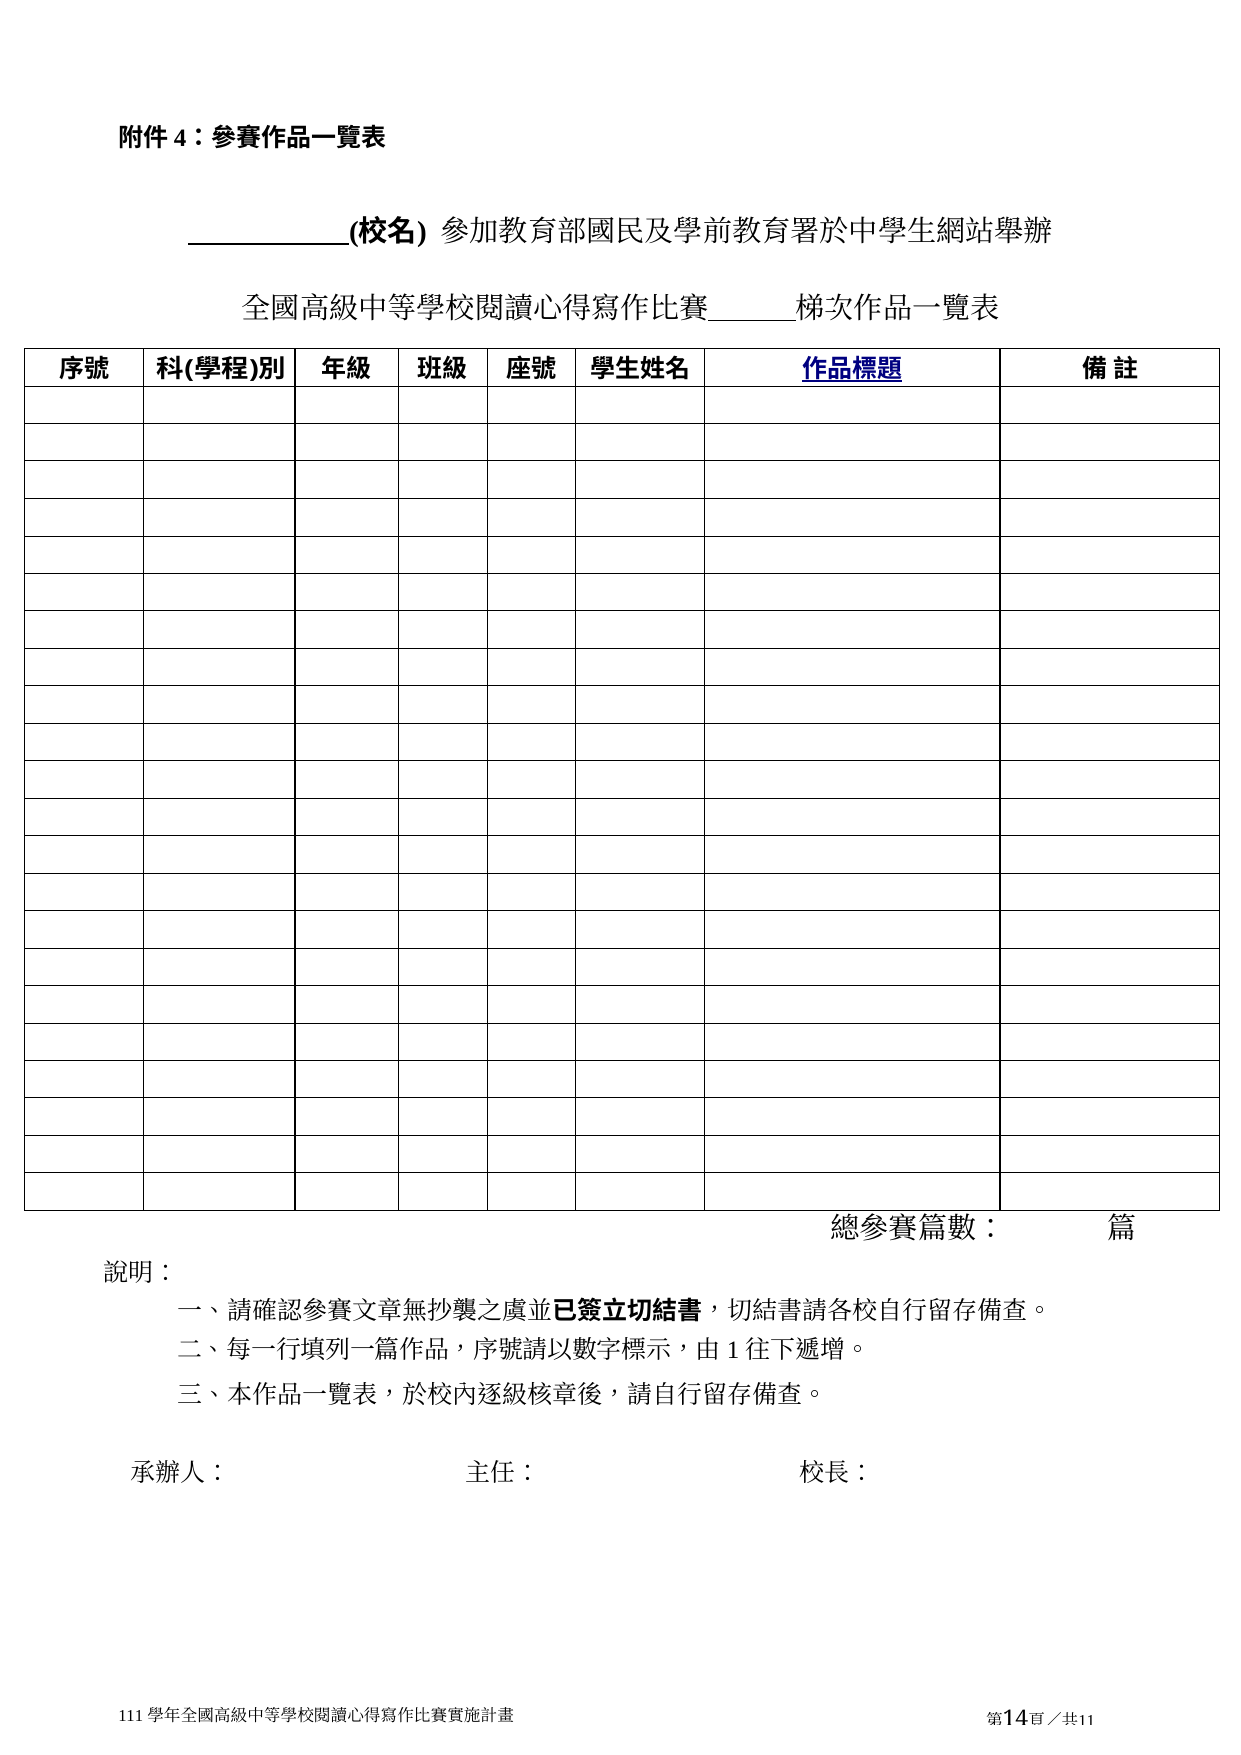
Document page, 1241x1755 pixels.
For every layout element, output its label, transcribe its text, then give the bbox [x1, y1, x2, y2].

table_cell [576, 1173, 704, 1210]
text 總參賽篇數： 篇 [830, 1212, 1232, 1245]
table_cell [144, 1098, 294, 1135]
table_cell [296, 724, 398, 760]
table_cell [1001, 874, 1219, 910]
table_cell [25, 761, 143, 798]
table_cell [296, 761, 398, 798]
table_cell [705, 724, 999, 760]
table_header 序號 [25, 349, 143, 386]
table_cell [25, 649, 143, 685]
table_cell [705, 499, 999, 536]
table_cell [705, 874, 999, 910]
table_cell [144, 1024, 294, 1060]
table_cell [576, 537, 704, 573]
table_cell [576, 836, 704, 872]
table_cell [705, 387, 999, 423]
table_cell [399, 911, 487, 947]
table_cell [296, 836, 398, 872]
table_cell [144, 761, 294, 798]
table_cell [1001, 761, 1219, 798]
table_cell [576, 574, 704, 610]
table_cell [144, 499, 294, 536]
table_cell [705, 1024, 999, 1060]
table_cell [399, 949, 487, 985]
table_cell [705, 611, 999, 648]
table_cell [25, 461, 143, 498]
table_cell [488, 1173, 575, 1210]
table_cell [1001, 686, 1219, 723]
table_cell [705, 986, 999, 1022]
table_cell [399, 1098, 487, 1135]
table_cell [1001, 724, 1219, 760]
table_cell [399, 1024, 487, 1060]
table_cell [1001, 461, 1219, 498]
table_cell [25, 911, 143, 947]
table_cell [25, 949, 143, 985]
table_cell [144, 424, 294, 460]
table_cell [488, 949, 575, 985]
table_cell [296, 911, 398, 947]
table_cell [399, 649, 487, 685]
table_cell [25, 836, 143, 872]
table_cell [1001, 574, 1219, 610]
table_cell [144, 911, 294, 947]
table_cell [296, 986, 398, 1022]
table_cell [705, 574, 999, 610]
table_cell [576, 1098, 704, 1135]
table_cell [144, 799, 294, 835]
table_cell [399, 387, 487, 423]
table_cell [144, 724, 294, 760]
table_cell [705, 1098, 999, 1135]
table_cell [399, 1061, 487, 1097]
table_cell [488, 686, 575, 723]
table_cell [144, 836, 294, 872]
table_cell [488, 611, 575, 648]
table_cell [144, 649, 294, 685]
table_cell [705, 1061, 999, 1097]
table_cell [25, 1173, 143, 1210]
table_cell [705, 649, 999, 685]
table_cell [399, 686, 487, 723]
table_cell [576, 911, 704, 947]
table_cell [705, 949, 999, 985]
table_cell [296, 574, 398, 610]
table_cell [25, 986, 143, 1022]
table_cell [296, 537, 398, 573]
table_cell [25, 424, 143, 460]
table_cell [1001, 649, 1219, 685]
table_cell [1001, 1173, 1219, 1210]
table_cell [25, 1061, 143, 1097]
table_cell [144, 949, 294, 985]
table_cell [399, 574, 487, 610]
table_cell [25, 537, 143, 573]
table_cell [488, 1061, 575, 1097]
table_cell [488, 724, 575, 760]
table_cell [296, 1098, 398, 1135]
text (校名) 參加教育部國民及學前教育署於中學生網站舉辦 [12, 200, 1228, 252]
table_cell [1001, 499, 1219, 536]
table_cell [705, 799, 999, 835]
table_cell [576, 949, 704, 985]
table_cell [488, 1098, 575, 1135]
table_cell [296, 499, 398, 536]
table_cell [1001, 949, 1219, 985]
table_cell [296, 611, 398, 648]
table_cell [576, 761, 704, 798]
table_cell [144, 874, 294, 910]
table_cell [576, 499, 704, 536]
table_cell [25, 1098, 143, 1135]
table_cell [399, 1173, 487, 1210]
table_cell [576, 1136, 704, 1172]
table_cell [488, 1136, 575, 1172]
table_cell [576, 387, 704, 423]
table_cell [705, 424, 999, 460]
table_cell [399, 461, 487, 498]
table_cell [399, 424, 487, 460]
table_cell [576, 874, 704, 910]
table_header 承辦人： [109, 1463, 347, 1488]
table_cell [399, 874, 487, 910]
table_cell [1001, 611, 1219, 648]
table_cell [399, 499, 487, 536]
table_cell [1001, 387, 1219, 423]
table_cell [705, 911, 999, 947]
table_cell [296, 686, 398, 723]
table_cell [144, 686, 294, 723]
table_cell [144, 574, 294, 610]
table_cell [399, 724, 487, 760]
table_cell [144, 1173, 294, 1210]
text 三、本作品一覽表，於校內逐級核章後，請自行留存備查。 [177, 1374, 1232, 1410]
table_cell [488, 799, 575, 835]
table_cell [1001, 424, 1219, 460]
table_cell [25, 724, 143, 760]
table_cell [488, 537, 575, 573]
table_cell [576, 686, 704, 723]
table_cell [25, 387, 143, 423]
table_cell [1001, 1061, 1219, 1097]
table_cell [296, 874, 398, 910]
text 附件 4：參賽作品一覽表 [118, 112, 1232, 155]
text 全國高級中等學校閱讀心得寫作比賽 梯次作品一覽表 [12, 284, 1228, 326]
table_cell [576, 799, 704, 835]
table_cell [144, 1061, 294, 1097]
table_cell [296, 949, 398, 985]
table_cell [488, 874, 575, 910]
table_cell [705, 1136, 999, 1172]
table_cell [1001, 537, 1219, 573]
table_cell [488, 387, 575, 423]
table_cell [25, 874, 143, 910]
table_header 學生姓名 [576, 349, 704, 386]
table_cell [296, 424, 398, 460]
table_cell [296, 649, 398, 685]
table_cell [144, 387, 294, 423]
table_cell [705, 537, 999, 573]
table_cell [705, 461, 999, 498]
table_cell [1001, 1136, 1219, 1172]
table_header 作品標題 [705, 349, 999, 386]
table_cell [488, 649, 575, 685]
table_cell [296, 799, 398, 835]
table_cell [1001, 799, 1219, 835]
table_cell [296, 387, 398, 423]
table_cell [296, 1136, 398, 1172]
table_cell [488, 499, 575, 536]
table_cell [705, 761, 999, 798]
table_cell [576, 424, 704, 460]
table_cell [399, 537, 487, 573]
table_cell [705, 686, 999, 723]
table_cell [399, 761, 487, 798]
table_cell [296, 1061, 398, 1097]
table_cell [144, 611, 294, 648]
table_cell [144, 986, 294, 1022]
table_header 年級 [296, 349, 398, 386]
table_cell [1001, 986, 1219, 1022]
table_cell [25, 799, 143, 835]
table_cell [25, 686, 143, 723]
table_cell [1001, 1024, 1219, 1060]
table_cell [488, 836, 575, 872]
table_cell [296, 1024, 398, 1060]
table_cell [399, 611, 487, 648]
table_cell [25, 1024, 143, 1060]
table_cell [25, 611, 143, 648]
table_cell [399, 799, 487, 835]
table_cell [576, 461, 704, 498]
table_cell [1001, 911, 1219, 947]
table_cell [488, 911, 575, 947]
table_cell [576, 986, 704, 1022]
table_cell [576, 1061, 704, 1097]
table_cell [296, 1173, 398, 1210]
table_cell [488, 1024, 575, 1060]
table_header 座號 [488, 349, 575, 386]
table_cell [25, 499, 143, 536]
table_cell [144, 1136, 294, 1172]
table_cell [25, 574, 143, 610]
table_cell [488, 986, 575, 1022]
table_header 備 註 [1001, 349, 1219, 386]
table_cell [488, 461, 575, 498]
table_header 科(學程)別 [144, 349, 294, 386]
table_cell [705, 1173, 999, 1210]
table_header 主任： [348, 1463, 670, 1488]
text 一、請確認參賽文章無抄襲之虞並已簽立切結書，切結書請各校自行留存備查。二、每一行填列一篇作品，序號請以數字標示，由 1 往下遞增。 [177, 1290, 1053, 1365]
table_cell [1001, 1098, 1219, 1135]
table_cell [488, 761, 575, 798]
table_cell [399, 836, 487, 872]
table_cell [25, 1136, 143, 1172]
table_cell [1001, 836, 1219, 872]
table_cell [399, 986, 487, 1022]
table_cell [488, 424, 575, 460]
table_cell [576, 649, 704, 685]
table_cell [399, 1136, 487, 1172]
text 說明： [103, 1253, 182, 1289]
table_cell [296, 461, 398, 498]
table_cell [576, 724, 704, 760]
table_cell [488, 574, 575, 610]
table_cell [144, 461, 294, 498]
table_cell [576, 1024, 704, 1060]
table_cell [705, 836, 999, 872]
table_cell [144, 537, 294, 573]
table_cell [576, 611, 704, 648]
table_header 班級 [399, 349, 487, 386]
table_header 校長： [670, 1463, 895, 1488]
